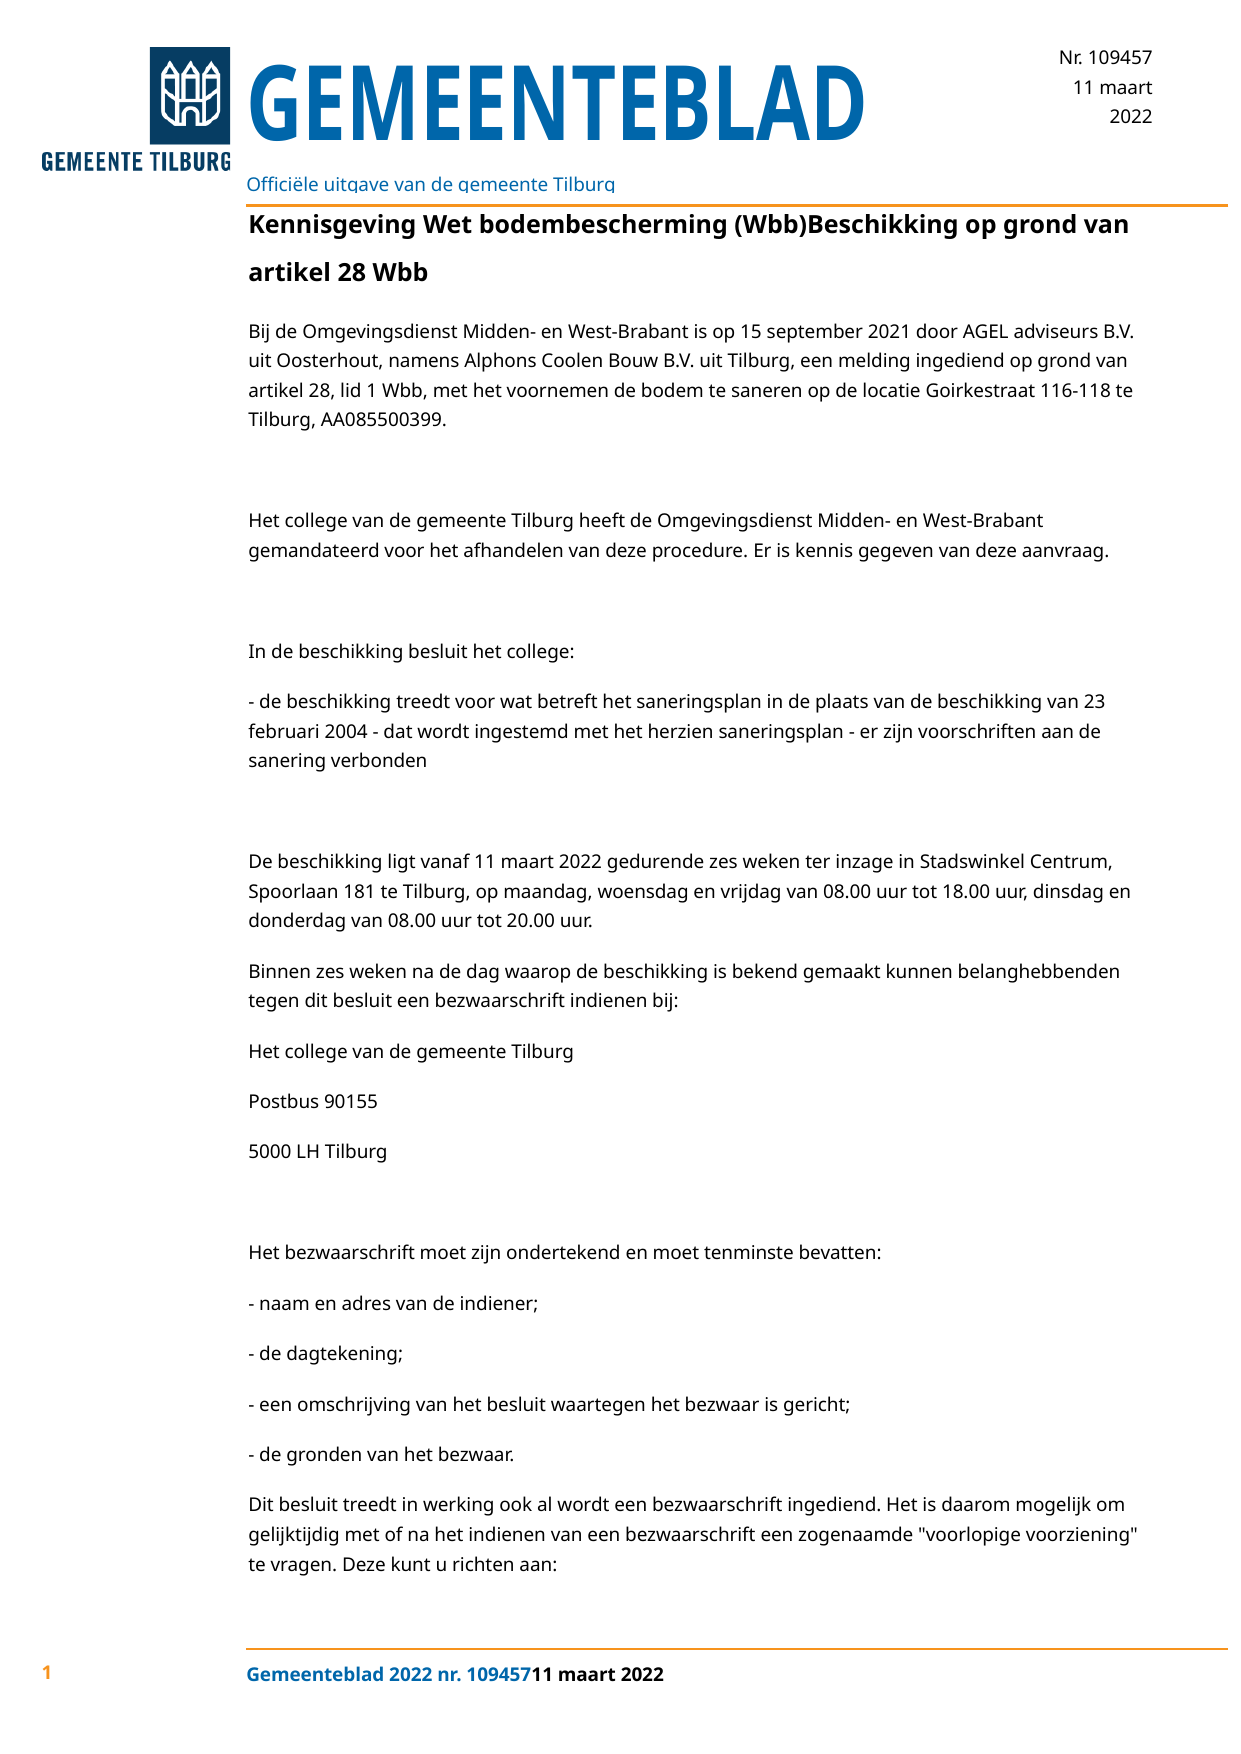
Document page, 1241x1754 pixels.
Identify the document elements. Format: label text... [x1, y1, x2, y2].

picture [41, 47, 231, 172]
text Het college van de gemeente Tilburg heeft de Omgevingsdienst Midden- en West-Brabant gemandateerd voor het afhandelen van deze procedure. Er is kennis gegeven van deze aanvraag. [248, 507, 1152, 563]
text Dit besluit treedt in werking ook al wordt een bezwaarschrift ingediend. Het is daarom mogelijk om gelijktijdig met of na het indienen van een bezwaarschrift een zogenaamde "voorlopige voorziening" te vragen. Deze kunt u richten aan: [248, 1492, 1152, 1577]
text - de dagtekening; [248, 1340, 1152, 1366]
text Het bezwaarschrift moet zijn ondertekend en moet tenminste bevatten: [248, 1239, 1152, 1265]
text In de beschikking besluit het college: [248, 638, 1152, 664]
text Het college van de gemeente Tilburg [248, 1038, 1152, 1064]
text De beschikking ligt vanaf 11 maart 2022 gedurende zes weken ter inzage in Stadswinkel Centrum, Spoorlaan 181 te Tilburg, op maandag, woensdag en vrijdag van 08.00 uur tot 18.00 uur, dinsdag en donderdag van 08.00 uur tot 20.00 uur. [248, 848, 1152, 933]
text 5000 LH Tilburg [248, 1139, 1152, 1164]
text Kennisgeving Wet bodembescherming (Wbb)Beschikking op grond van artikel 28 Wbb [248, 207, 1152, 288]
text Bij de Omgevingsdienst Midden- en West-Brabant is op 15 september 2021 door AGEL adviseurs B.V. uit Oosterhout, namens Alphons Coolen Bouw B.V. uit Tilburg, een melding ingediend op grond van artikel 28, lid 1 Wbb, met het voornemen de bodem te saneren op de locatie Goirkestraat 116-118 te Tilburg, AA085500399. [248, 318, 1152, 432]
text Postbus 90155 [248, 1088, 1152, 1114]
text - de beschikking treedt voor wat betreft het saneringsplan in de plaats van de beschikking van 23 februari 2004 - dat wordt ingestemd met het herzien saneringsplan - er zijn voorschriften aan de sanering verbonden [248, 688, 1152, 773]
text - een omschrijving van het besluit waartegen het bezwaar is gericht; [248, 1391, 1152, 1417]
text Binnen zes weken na de dag waarop de beschikking is bekend gemaakt kunnen belanghebbenden tegen dit besluit een bezwaarschrift indienen bij: [248, 958, 1152, 1013]
text - de gronden van het bezwaar. [248, 1441, 1152, 1467]
text - naam en adres van de indiener; [248, 1290, 1152, 1316]
